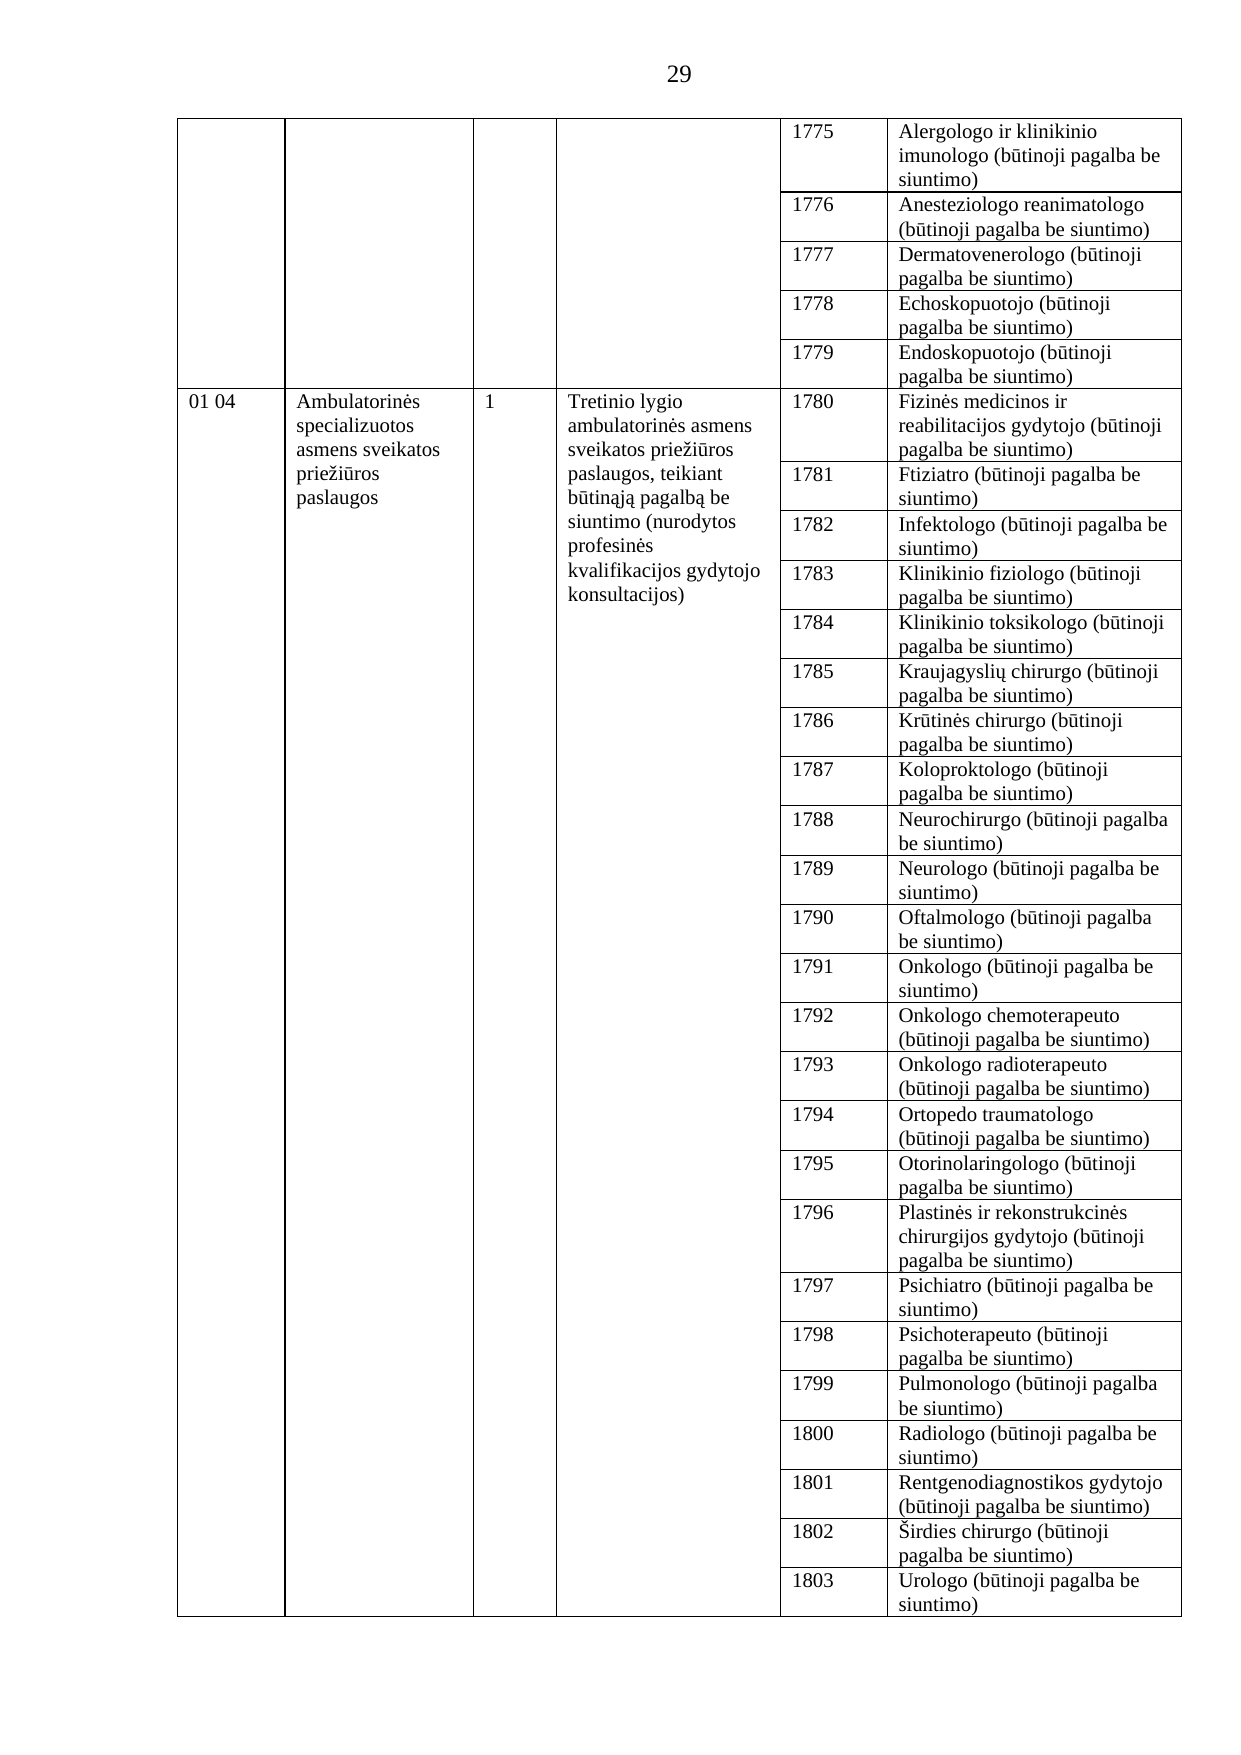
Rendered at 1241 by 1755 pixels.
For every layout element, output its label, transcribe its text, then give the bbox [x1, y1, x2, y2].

table_cell Endoskopuotojo (būtinoji pagalba be siuntimo) [888, 340, 1181, 388]
table_cell Kraujagyslių chirurgo (būtinoji pagalba be siuntimo) [888, 659, 1181, 707]
table_cell Oftalmologo (būtinoji pagalba be siuntimo) [888, 905, 1181, 953]
table_cell Onkologo chemoterapeuto (būtinoji pagalba be siuntimo) [888, 1003, 1181, 1051]
table_cell Klinikinio fiziologo (būtinoji pagalba be siuntimo) [888, 561, 1181, 609]
table_cell 1796 [781, 1200, 887, 1272]
table_cell Plastinės ir rekonstrukcinės chirurgijos gydytojo (būtinoji pagalba be siuntimo) [888, 1200, 1181, 1272]
table_cell Ambulatorinės specializuotos asmens sveikatos priežiūros paslaugos [286, 389, 473, 1616]
table_cell 1776 [781, 193, 887, 241]
table_cell 1787 [781, 757, 887, 805]
table_cell Rentgenodiagnostikos gydytojo (būtinoji pagalba be siuntimo) [888, 1470, 1181, 1518]
table_cell Klinikinio toksikologo (būtinoji pagalba be siuntimo) [888, 610, 1181, 658]
table_cell 1784 [781, 610, 887, 658]
table_cell 1800 [781, 1421, 887, 1469]
table_cell Tretinio lygio ambulatorinės asmens sveikatos priežiūros paslaugos, teikiant būtinąją pagalbą be siuntimo (nurodytos profesinės kvalifikacijos gydytojo konsultacijos) [557, 389, 780, 1616]
table_cell 1782 [781, 511, 887, 559]
table_cell 01 04 [178, 389, 284, 1616]
table_cell 1795 [781, 1151, 887, 1199]
table_cell Otorinolaringologo (būtinoji pagalba be siuntimo) [888, 1151, 1181, 1199]
table_cell Infektologo (būtinoji pagalba be siuntimo) [888, 511, 1181, 559]
table_cell Psichiatro (būtinoji pagalba be siuntimo) [888, 1273, 1181, 1321]
table_cell 1783 [781, 561, 887, 609]
table_cell Echoskopuotojo (būtinoji pagalba be siuntimo) [888, 291, 1181, 339]
table_cell 1790 [781, 905, 887, 953]
table_cell 1780 [781, 389, 887, 461]
table_cell 1799 [781, 1371, 887, 1419]
table_cell [557, 119, 780, 388]
table_cell 1785 [781, 659, 887, 707]
table_cell Psichoterapeuto (būtinoji pagalba be siuntimo) [888, 1322, 1181, 1370]
table_cell 1781 [781, 462, 887, 510]
table_cell 1803 [781, 1568, 887, 1616]
table_cell 1 [474, 389, 556, 1616]
table_cell Neurologo (būtinoji pagalba be siuntimo) [888, 856, 1181, 904]
table_cell Pulmonologo (būtinoji pagalba be siuntimo) [888, 1371, 1181, 1419]
table_cell 1797 [781, 1273, 887, 1321]
table_cell [474, 119, 556, 388]
table_cell Onkologo radioterapeuto (būtinoji pagalba be siuntimo) [888, 1052, 1181, 1100]
table_cell [178, 119, 284, 388]
table_cell Dermatovenerologo (būtinoji pagalba be siuntimo) [888, 242, 1181, 290]
table_cell 1791 [781, 954, 887, 1002]
table_cell Koloproktologo (būtinoji pagalba be siuntimo) [888, 757, 1181, 805]
table_cell 1779 [781, 340, 887, 388]
table_cell 1775 [781, 119, 887, 191]
table_cell 1801 [781, 1470, 887, 1518]
table_cell 1802 [781, 1519, 887, 1567]
table_cell 1777 [781, 242, 887, 290]
table_cell Krūtinės chirurgo (būtinoji pagalba be siuntimo) [888, 708, 1181, 756]
table_cell Alergologo ir klinikinio imunologo (būtinoji pagalba be siuntimo) [888, 119, 1181, 191]
table_cell 1793 [781, 1052, 887, 1100]
table_cell 1789 [781, 856, 887, 904]
table_cell 1778 [781, 291, 887, 339]
table_cell 1788 [781, 806, 887, 854]
table_cell 1794 [781, 1101, 887, 1149]
table_cell Onkologo (būtinoji pagalba be siuntimo) [888, 954, 1181, 1002]
table_cell 1792 [781, 1003, 887, 1051]
table_cell Fizinės medicinos ir reabilitacijos gydytojo (būtinoji pagalba be siuntimo) [888, 389, 1181, 461]
table_cell Radiologo (būtinoji pagalba be siuntimo) [888, 1421, 1181, 1469]
table_cell Ftiziatro (būtinoji pagalba be siuntimo) [888, 462, 1181, 510]
table_cell Urologo (būtinoji pagalba be siuntimo) [888, 1568, 1181, 1616]
table_cell Neurochirurgo (būtinoji pagalba be siuntimo) [888, 806, 1181, 854]
table_cell 1798 [781, 1322, 887, 1370]
table_cell Anesteziologo reanimatologo (būtinoji pagalba be siuntimo) [888, 193, 1181, 241]
table_cell Širdies chirurgo (būtinoji pagalba be siuntimo) [888, 1519, 1181, 1567]
table_cell Ortopedo traumatologo (būtinoji pagalba be siuntimo) [888, 1101, 1181, 1149]
table_cell [286, 119, 473, 388]
table_cell 1786 [781, 708, 887, 756]
